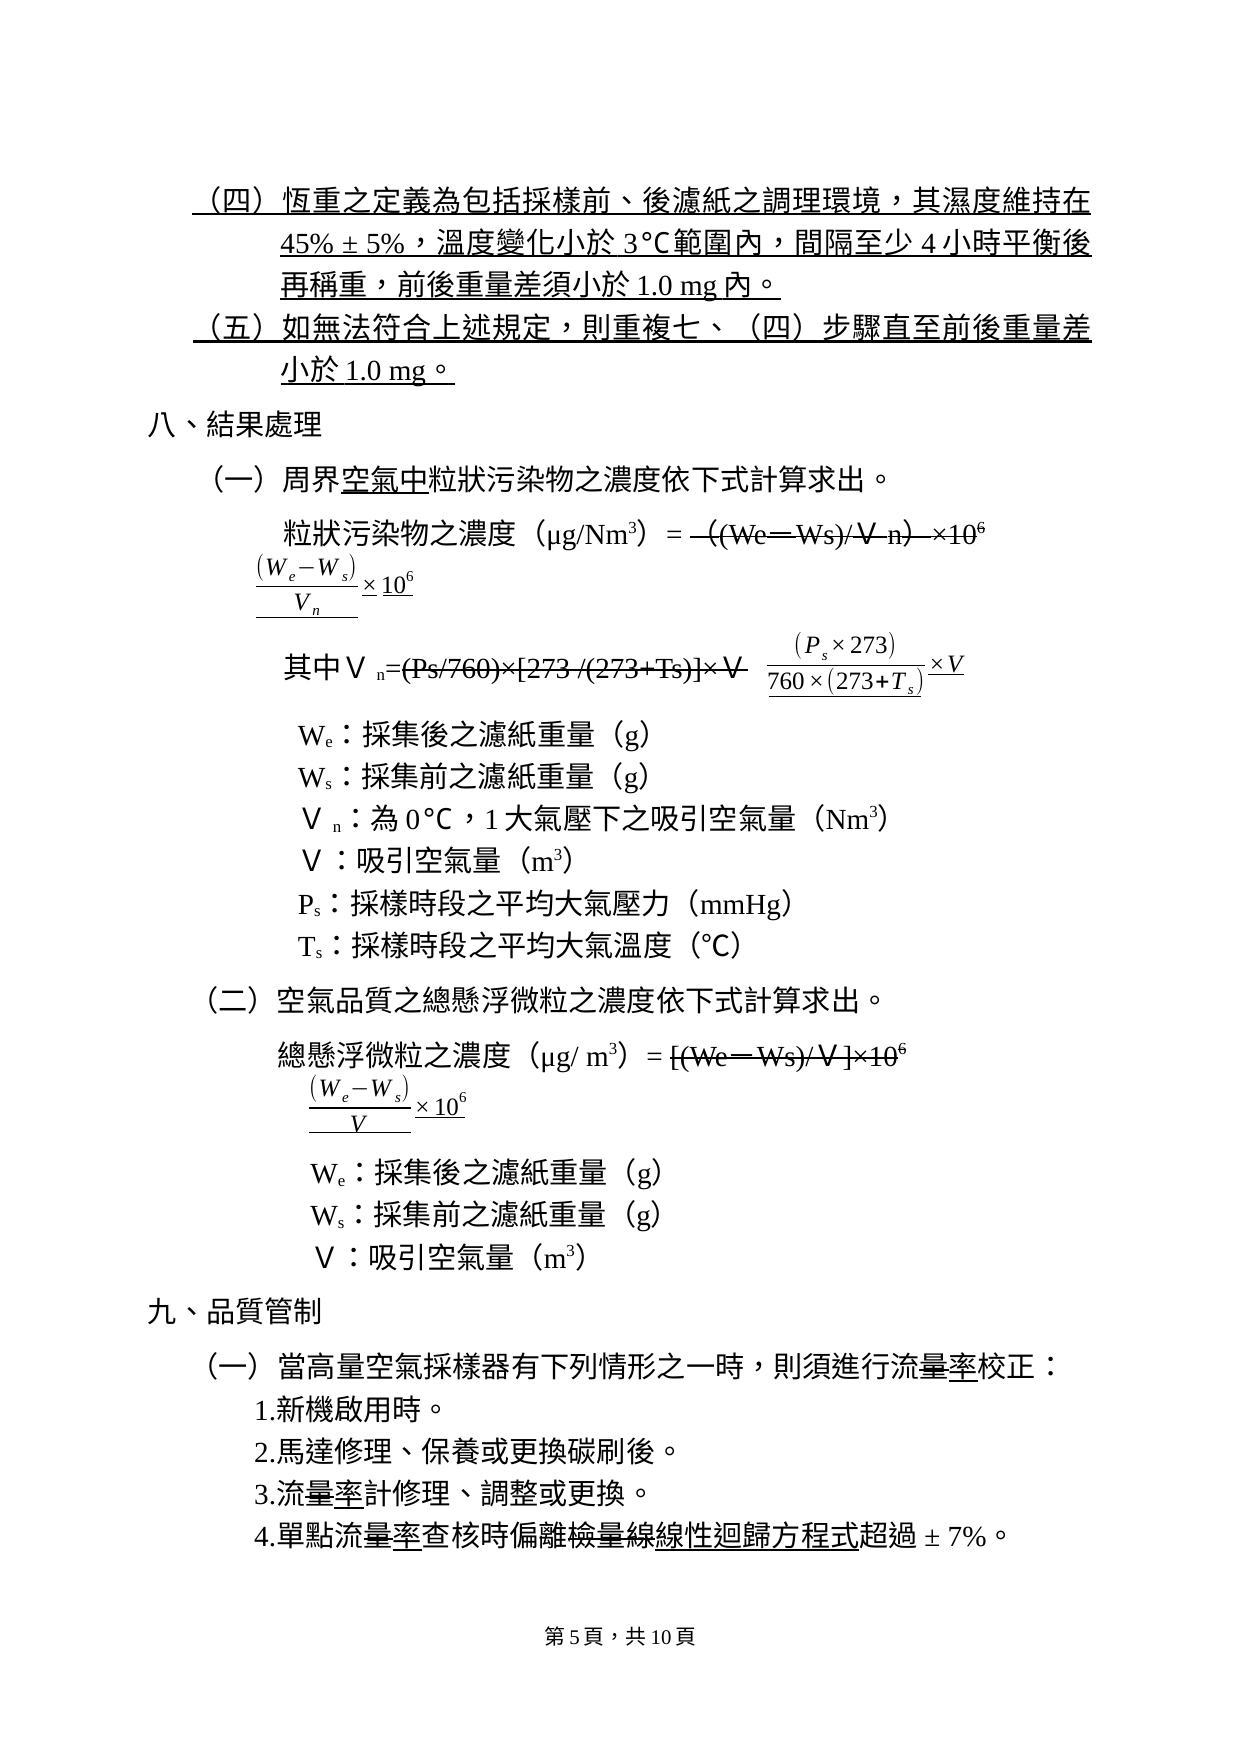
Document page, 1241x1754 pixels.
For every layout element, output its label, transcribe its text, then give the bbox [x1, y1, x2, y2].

list （四）恆重之定義為包括採樣前、後濾紙之調理環境，其濕度維持在45% ± 5%，溫度變化小於3℃範圍內，間隔至少4小時平衡後再稱重，前後重量差須小於1.0 mg內。 [192, 177, 1092, 304]
text 粒狀污染物之濃度（μg/Nm3）= （(We－Ws)/Ｖn）×106 [236, 511, 1092, 619]
text 總懸浮微粒之濃度（μg/ m3）= [(We－Ws)/Ｖ]×106 [278, 1032, 1092, 1137]
list 1.新機啟用時。 2.馬達修理、保養或更換碳刷後。 3.流量率計修理、調整或更換。 4.單點流量率查核時偏離檢量線線性迴歸方程式超過 ± 7%。 [254, 1386, 1092, 1555]
list 九、品質管制 [148, 1289, 1092, 1331]
list （五）如無法符合上述規定，則重複七、（四）步驟直至前後重量差 [192, 304, 1092, 340]
text Ps：採樣時段之平均大氣壓力（mmHg） [298, 880, 1092, 923]
text We：採集後之濾紙重量（g） Ws：採集前之濾紙重量（g） Ｖ：吸引空氣量（m3） [310, 1150, 1092, 1277]
text We：採集後之濾紙重量（g） Ws：採集前之濾紙重量（g） Ｖn：為0℃，1大氣壓下之吸引空氣量（Nm3） [298, 711, 1092, 838]
list 小於1.0 mg。 [192, 341, 1092, 389]
list （二）空氣品質之總懸浮微粒之濃度依下式計算求出。 [189, 977, 1092, 1020]
list 八、結果處理 [148, 401, 1092, 443]
text Ts：採樣時段之平均大氣溫度（℃） [298, 923, 1092, 965]
list （一）周界空氣中粒狀污染物之濃度依下式計算求出。 [195, 456, 1092, 498]
text Ｖ：吸引空氣量（m3） [298, 838, 1092, 880]
text 其中Ｖn=(Ps/760)×[273 /(273+Ts)]×Ｖ [254, 632, 1092, 698]
list 當高量空氣採樣器有下列情形之一時，則須進行流量率校正： [189, 1344, 1092, 1386]
